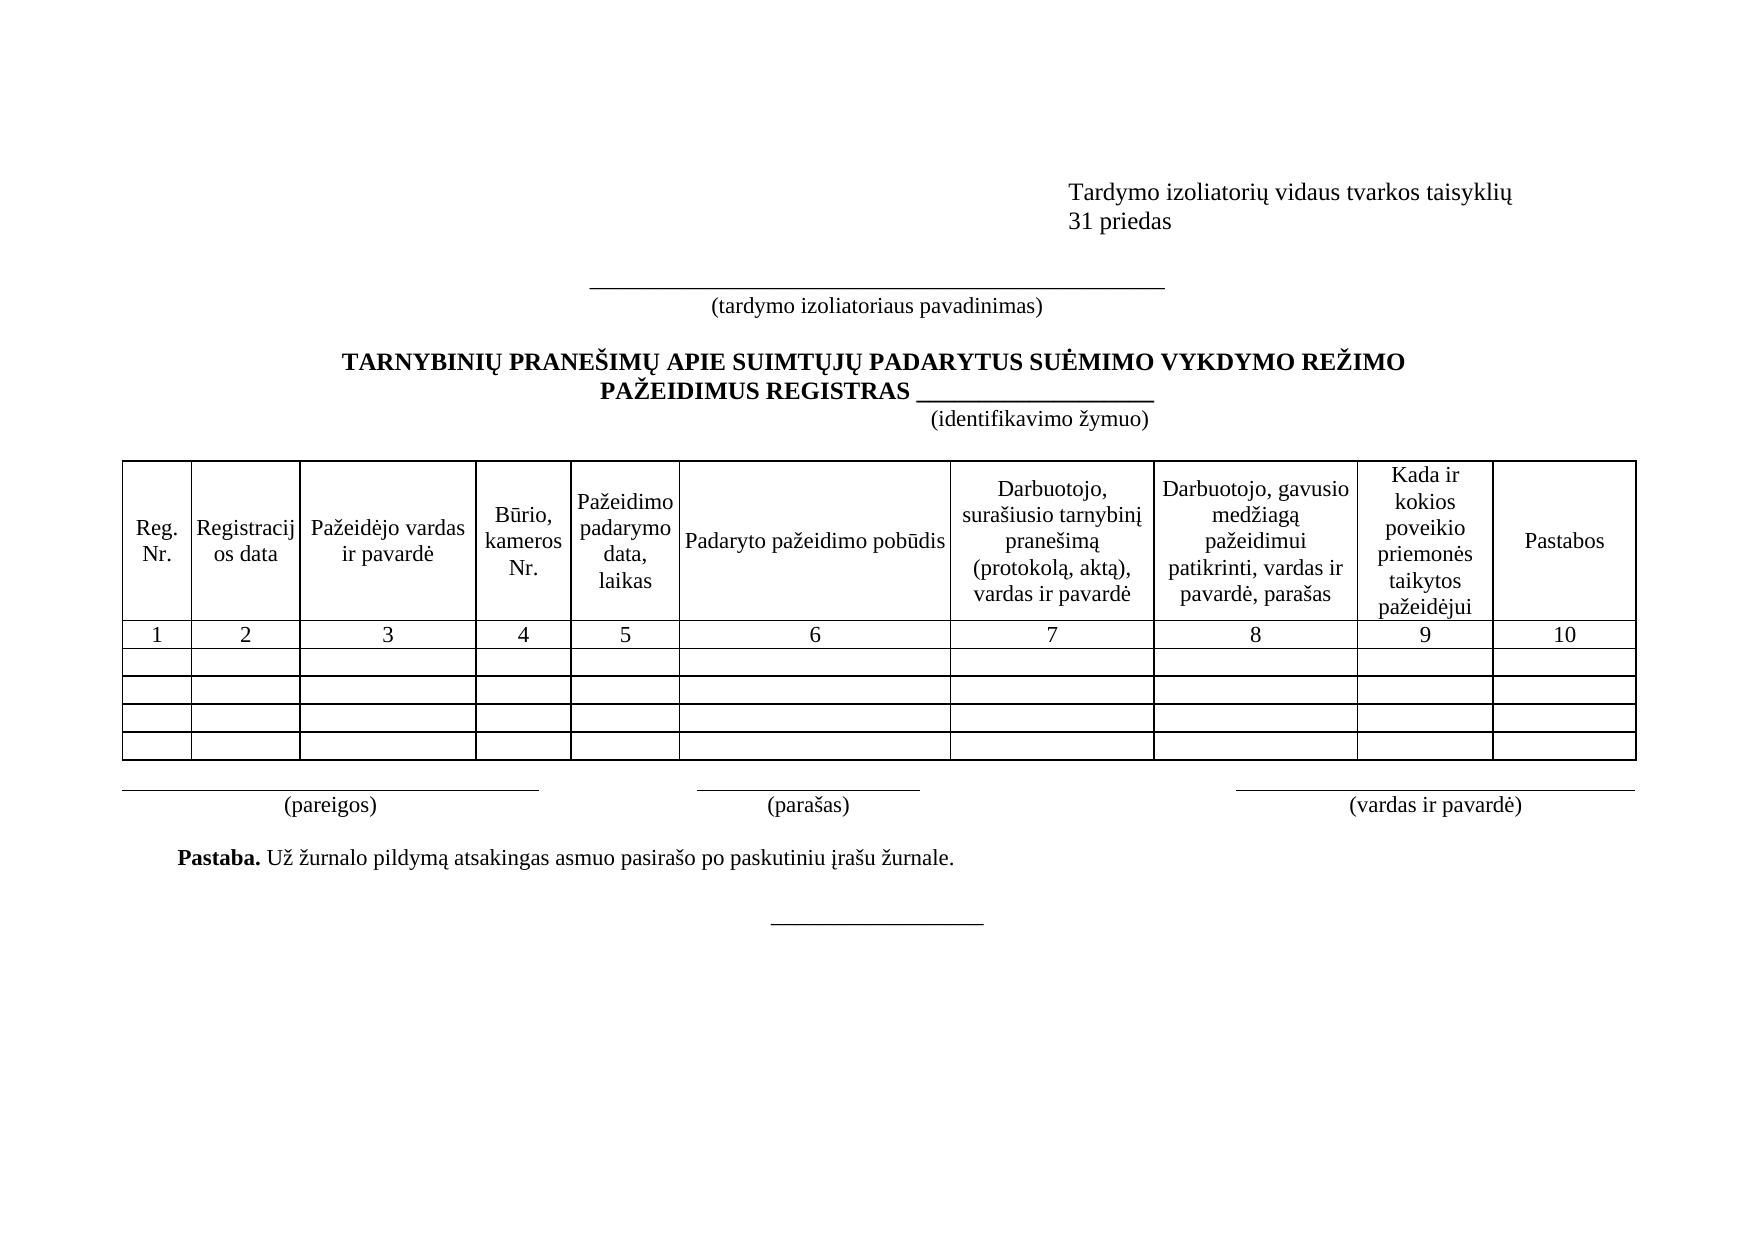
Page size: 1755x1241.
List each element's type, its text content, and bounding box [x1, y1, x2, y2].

text Tardymo izoliatorių vidaus tvarkos taisyklių [1068, 177, 1636, 206]
table_header Registracijos data [192, 462, 299, 619]
table_cell 9 [1358, 621, 1492, 647]
table_header Pažeidimo padarymo data, laikas [572, 462, 679, 619]
table_header Darbuotojo, surašiusio tarnybinį pranešimą (protokolą, aktą), vardas ir pavardė [951, 462, 1153, 619]
table_header (vardas ir pavardė) [1236, 791, 1635, 817]
table_cell [1155, 705, 1357, 731]
table_cell 4 [477, 621, 570, 647]
table_cell [1358, 677, 1492, 703]
text 31 priedas [1068, 206, 1636, 235]
table_cell [572, 677, 679, 703]
table_cell [477, 733, 570, 759]
text PAŽEIDIMUS REGISTRAS ___________________ [118, 376, 1636, 405]
text _________________ [118, 899, 1636, 928]
table_cell 6 [680, 621, 950, 647]
table_cell [1358, 705, 1492, 731]
table_cell 1 [123, 621, 191, 647]
table_cell [680, 649, 950, 675]
table_cell [477, 677, 570, 703]
table_cell [192, 649, 299, 675]
table_cell [1494, 705, 1635, 731]
table_cell [1494, 733, 1635, 759]
table_header [920, 790, 1236, 817]
table_cell 3 [301, 621, 475, 647]
table_cell [680, 733, 950, 759]
table_cell [572, 705, 679, 731]
text ______________________________________________ [118, 263, 1636, 292]
table_header Reg. Nr. [123, 462, 191, 619]
table_cell [192, 733, 299, 759]
table_cell 2 [192, 621, 299, 647]
table_cell [301, 649, 475, 675]
table_cell [951, 649, 1153, 675]
table_cell [572, 733, 679, 759]
table_cell 7 [951, 621, 1153, 647]
table_header Kada ir kokios poveikio priemonės taikytos pažeidėjui [1358, 462, 1492, 619]
text (identifikavimo žymuo) [931, 405, 1636, 431]
table_cell [123, 677, 191, 703]
table_cell [680, 677, 950, 703]
table_header Pažeidėjo vardas ir pavardė [301, 462, 475, 619]
table_cell [192, 677, 299, 703]
table_cell [1155, 733, 1357, 759]
table_cell [1155, 649, 1357, 675]
table_cell [301, 705, 475, 731]
table_header Būrio, kameros Nr. [477, 462, 570, 619]
table_header (pareigos) [122, 791, 538, 817]
table_cell [572, 649, 679, 675]
table_cell [1358, 733, 1492, 759]
text (tardymo izoliatoriaus pavadinimas) [118, 292, 1636, 318]
text Pastaba. Už žurnalo pildymą atsakingas asmuo pasirašo po paskutiniu įrašu žurnale. [118, 844, 1636, 870]
table_cell [192, 705, 299, 731]
table_cell [1155, 677, 1357, 703]
table_header [539, 790, 697, 817]
table_cell 5 [572, 621, 679, 647]
table_cell [951, 677, 1153, 703]
table_cell [1494, 649, 1635, 675]
table_header (parašas) [697, 791, 920, 817]
table_cell [680, 705, 950, 731]
table_cell [477, 649, 570, 675]
table_cell [123, 733, 191, 759]
table_header Darbuotojo, gavusio medžiagą pažeidimui patikrinti, vardas ir pavardė, parašas [1155, 462, 1357, 619]
table_header Padaryto pažeidimo pobūdis [680, 462, 950, 619]
table_cell [951, 705, 1153, 731]
table_cell [1358, 649, 1492, 675]
table_cell [1494, 677, 1635, 703]
table_cell [301, 733, 475, 759]
table_cell [477, 705, 570, 731]
table_cell [951, 733, 1153, 759]
table_cell [301, 677, 475, 703]
table_cell 8 [1155, 621, 1357, 647]
table_header Pastabos [1494, 462, 1635, 619]
table_cell [123, 705, 191, 731]
text TARNYBINIŲ PRANEŠIMŲ APIE SUIMTŲJŲ PADARYTUS SUĖMIMO VYKDYMO REŽIMO [118, 347, 1636, 376]
table_cell [123, 649, 191, 675]
table_cell 10 [1494, 621, 1635, 647]
